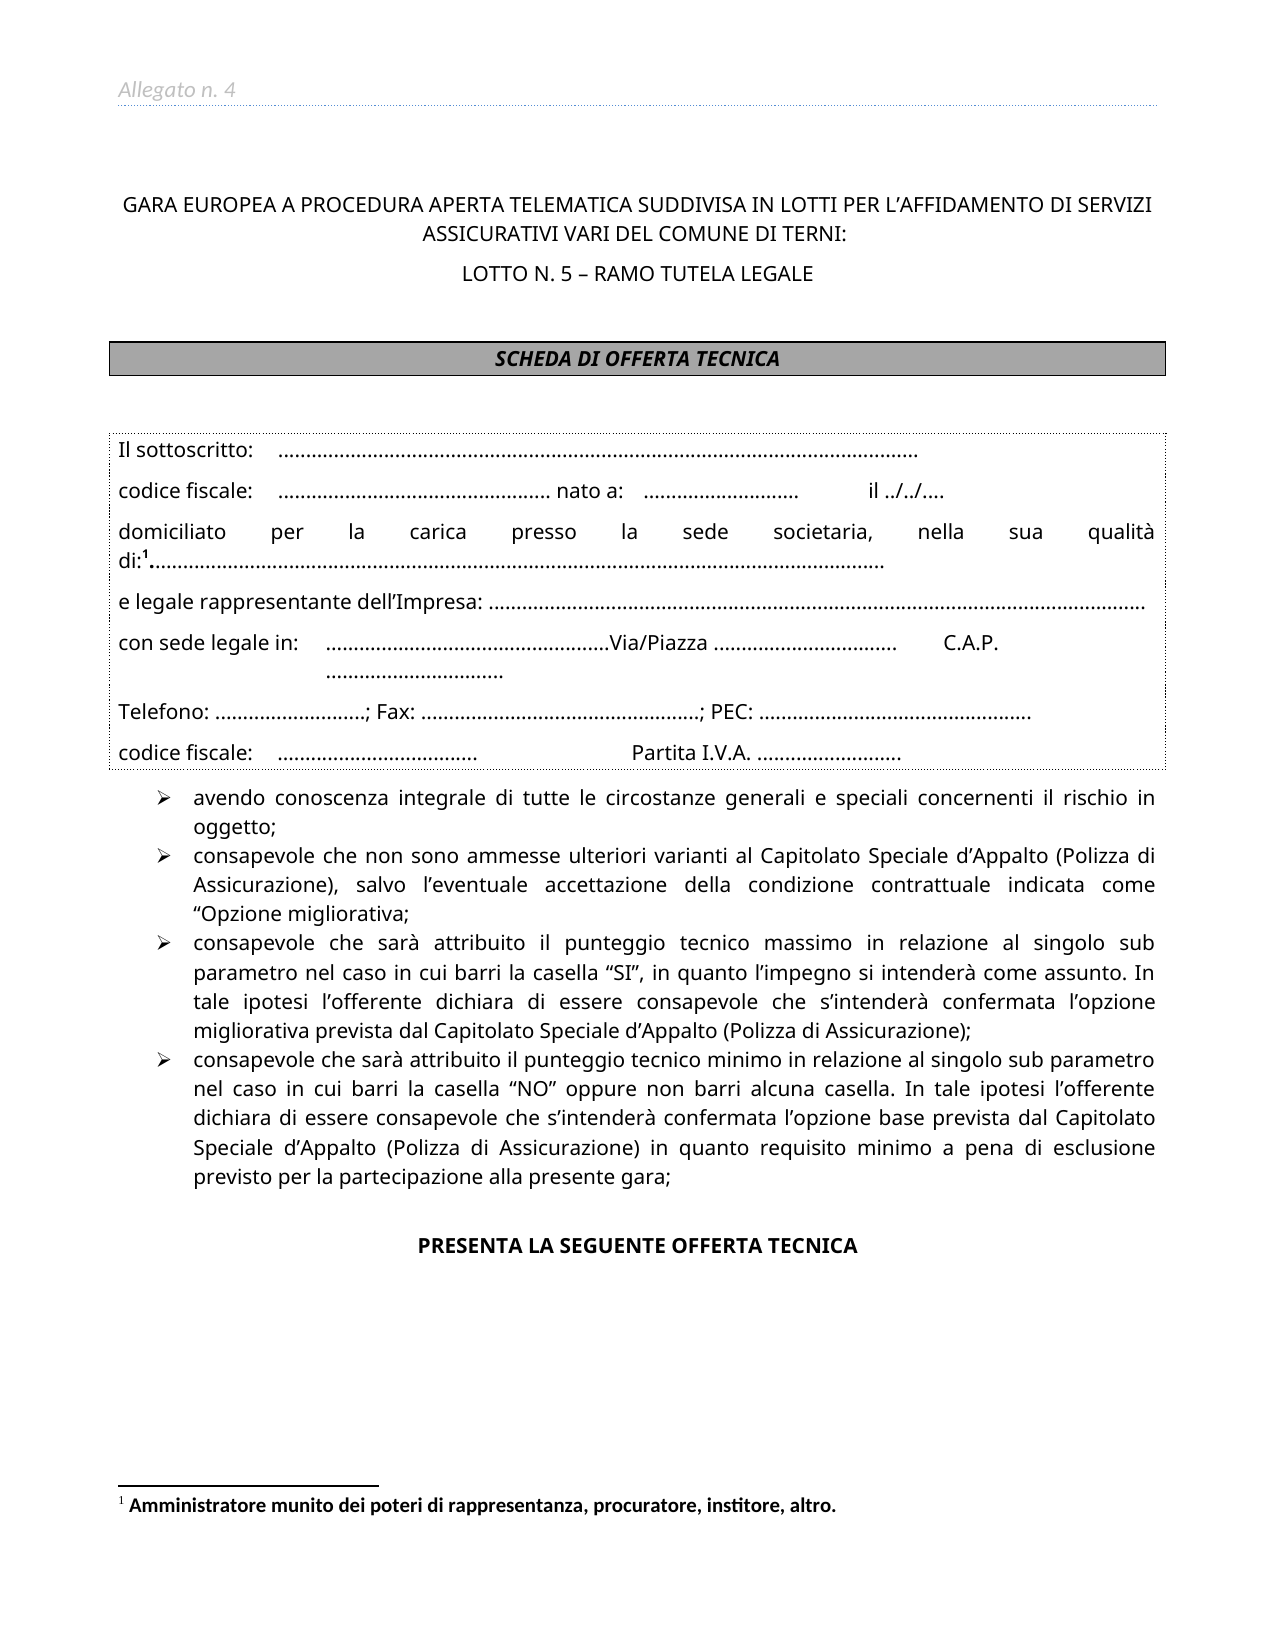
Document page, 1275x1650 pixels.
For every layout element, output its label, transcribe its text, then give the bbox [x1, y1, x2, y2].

text PRESENTA LA SEGUENTE OFFERTA TECNICA [118, 1231, 1157, 1259]
text con sede legale in: ...................................................Via/Piazza ................................. C.A.P. ................................ [109, 625, 1166, 684]
list consapevole che sarà attribuito il punteggio tecnico massimo in relazione al singolo sub parametro nel caso in cui barri la casella “SI”, in quanto l’impegno si intenderà come assunto. In tale ipotesi l’offerente dichiara di essere consapevole che s’intenderà confermata l’opzione migliorativa prevista dal Capitolato Speciale d’Appalto (Polizza di Assicurazione); [156, 927, 1157, 1044]
text Il sottoscritto: ................................................................................................................... [109, 433, 1166, 464]
text codice fiscale: .................................... Partita I.V.A. .......................... [109, 735, 1166, 769]
text SCHEDA DI OFFERTA TECNICA [110, 343, 1165, 375]
list consapevole che non sono ammesse ulteriori varianti al Capitolato Speciale d’Appalto (Polizza di Assicurazione), salvo l’eventuale accettazione della condizione contrattuale indicata come “Opzione migliorativa; [156, 840, 1157, 927]
text codice fiscale: ................................................. nato a: ............................ il ../../.... [109, 474, 1166, 505]
text domiciliato per la carica presso la sede societaria, nella sua qualità di:.................................................................................................................................... [109, 515, 1166, 574]
text Amministratore munito dei poteri di rappresentanza, procuratore, institore, altro. [118, 1492, 1157, 1518]
text Telefono: ...........................; Fax: ..................................................; PEC: ................................................. [109, 694, 1166, 726]
text GARA EUROPEA A PROCEDURA APERTA TELEMATICA SUDDIVISA IN LOTTI PER L’AFFIDAMENTO DI SERVIZI ASSICURATIVI VARI DEL COMUNE DI TERNI: [118, 190, 1157, 247]
list avendo conoscenza integrale di tutte le circostanze generali e speciali concernenti il rischio in oggetto; [156, 782, 1157, 840]
text e legale rappresentante dell’Impresa: ...................................................................................................................... [109, 584, 1166, 615]
list consapevole che sarà attribuito il punteggio tecnico minimo in relazione al singolo sub parametro nel caso in cui barri la casella “NO” oppure non barri alcuna casella. In tale ipotesi l’offerente dichiara di essere consapevole che s’intenderà confermata l’opzione base prevista dal Capitolato Speciale d’Appalto (Polizza di Assicurazione) in quanto requisito minimo a pena di esclusione previsto per la partecipazione alla presente gara; [156, 1044, 1157, 1190]
text LOTTO N. 5 – RAMO TUTELA LEGALE [118, 259, 1157, 288]
